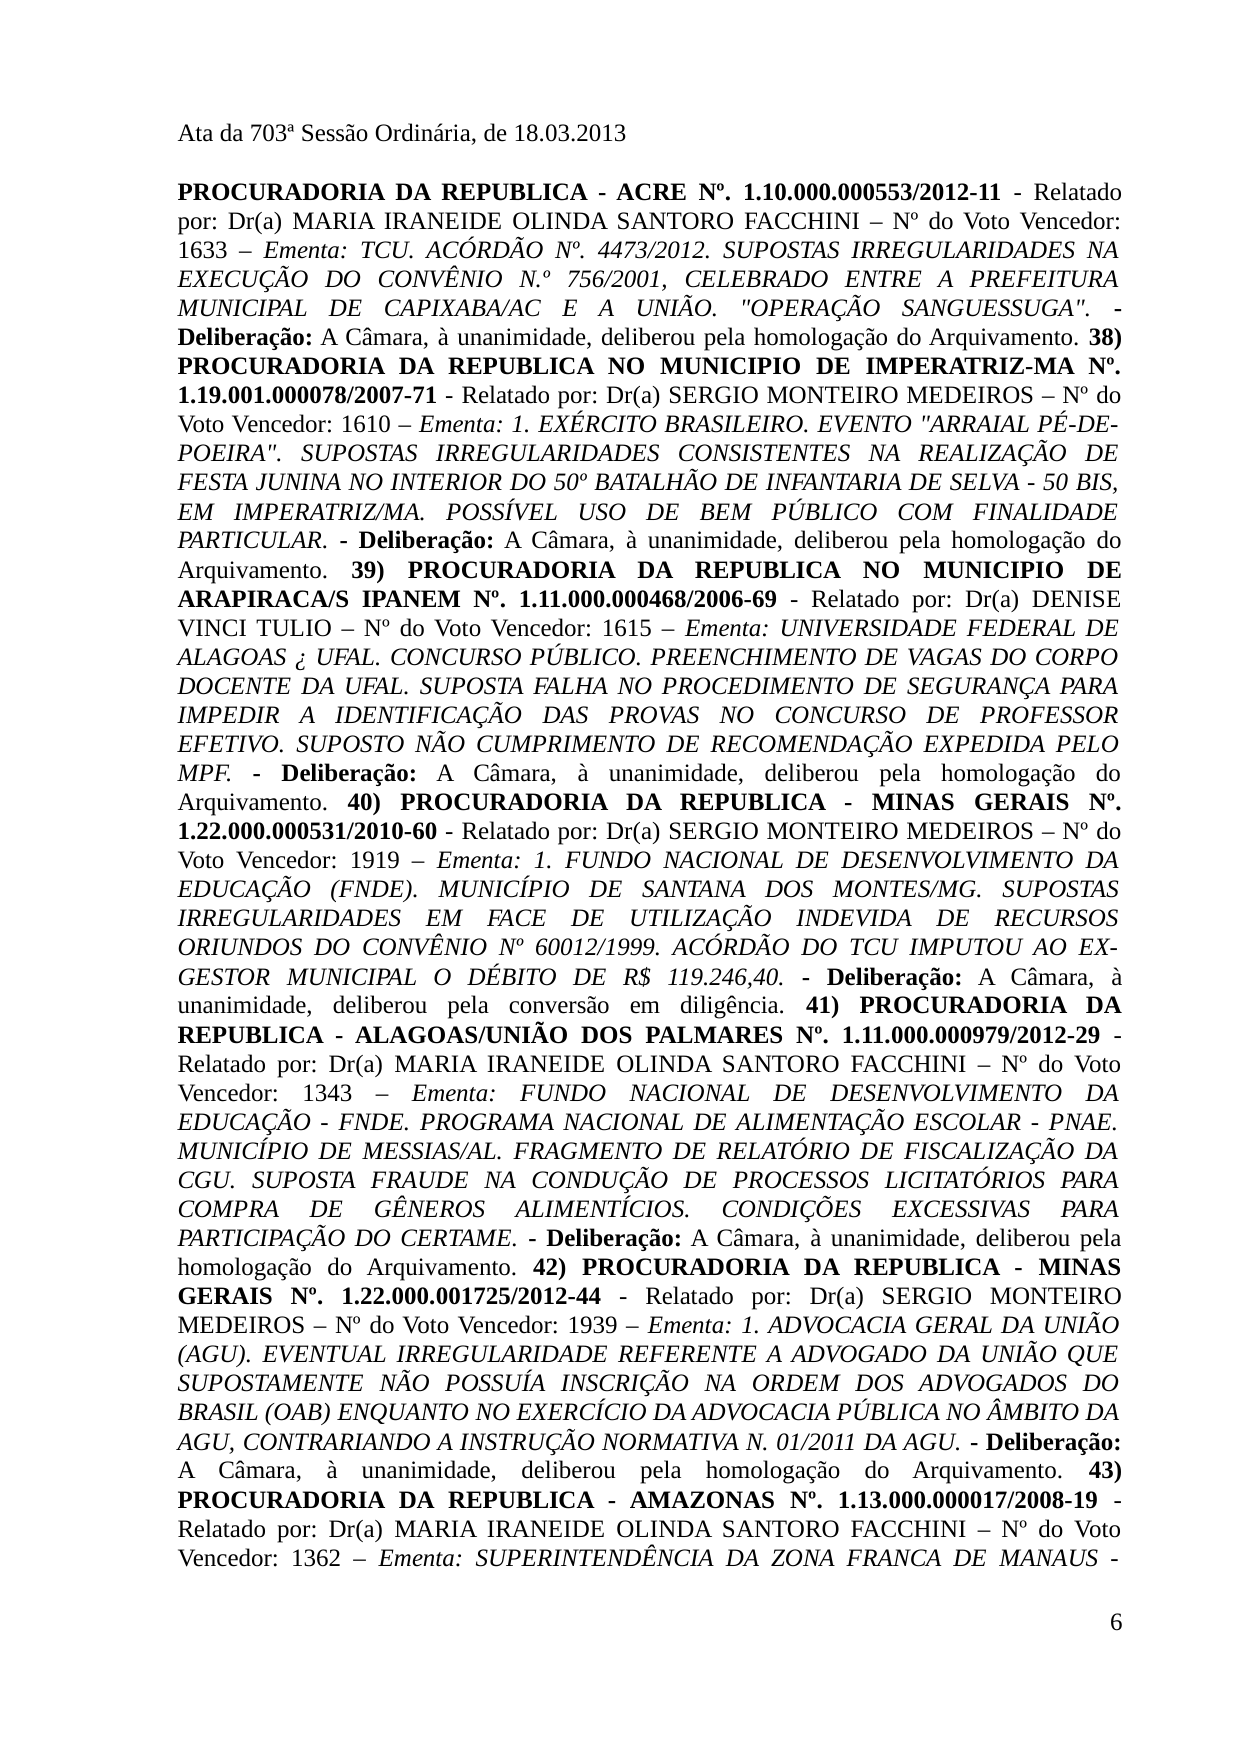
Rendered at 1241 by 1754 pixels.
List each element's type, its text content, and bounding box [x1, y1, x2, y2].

text PROCURADORIA DA REPUBLICA - ACRE Nº. 1.10.000.000553/2012-11 - Relatado por: Dr(a) MARIA IRANEIDE OLINDA SANTORO FACCHINI – Nº do Voto Vencedor: 1633 – Ementa: TCU. ACÓRDÃO Nº. 4473/2012. SUPOSTAS IRREGULARIDADES NA EXECUÇÃO DO CONVÊNIO N.º 756/2001, CELEBRADO ENTRE A PREFEITURA MUNICIPAL DE CAPIXABA/AC E A UNIÃO. "OPERAÇÃO SANGUESSUGA". - Deliberação: A Câmara, à unanimidade, deliberou pela homologação do Arquivamento. 38) PROCURADORIA DA REPUBLICA NO MUNICIPIO DE IMPERATRIZ-MA Nº. 1.19.001.000078/2007-71 - Relatado por: Dr(a) SERGIO MONTEIRO MEDEIROS – Nº do Voto Vencedor: 1610 – Ementa: 1. EXÉRCITO BRASILEIRO. EVENTO "ARRAIAL PÉ-DE-POEIRA". SUPOSTAS IRREGULARIDADES CONSISTENTES NA REALIZAÇÃO DE FESTA JUNINA NO INTERIOR DO 50º BATALHÃO DE INFANTARIA DE SELVA - 50 BIS, EM IMPERATRIZ/MA. POSSÍVEL USO DE BEM PÚBLICO COM FINALIDADE PARTICULAR. - Deliberação: A Câmara, à unanimidade, deliberou pela homologação do Arquivamento. 39) PROCURADORIA DA REPUBLICA NO MUNICIPIO DE ARAPIRACA/S IPANEM Nº. 1.11.000.000468/2006-69 - Relatado por: Dr(a) DENISE VINCI TULIO – Nº do Voto Vencedor: 1615 – Ementa: UNIVERSIDADE FEDERAL DE ALAGOAS ¿ UFAL. CONCURSO PÚBLICO. PREENCHIMENTO DE VAGAS DO CORPO DOCENTE DA UFAL. SUPOSTA FALHA NO PROCEDIMENTO DE SEGURANÇA PARA IMPEDIR A IDENTIFICAÇÃO DAS PROVAS NO CONCURSO DE PROFESSOR EFETIVO. SUPOSTO NÃO CUMPRIMENTO DE RECOMENDAÇÃO EXPEDIDA PELO MPF. - Deliberação: A Câmara, à unanimidade, deliberou pela homologação do Arquivamento. 40) PROCURADORIA DA REPUBLICA - MINAS GERAIS Nº. 1.22.000.000531/2010-60 - Relatado por: Dr(a) SERGIO MONTEIRO MEDEIROS – Nº do Voto Vencedor: 1919 – Ementa: 1. FUNDO NACIONAL DE DESENVOLVIMENTO DA EDUCAÇÃO (FNDE). MUNICÍPIO DE SANTANA DOS MONTES/MG. SUPOSTAS IRREGULARIDADES EM FACE DE UTILIZAÇÃO INDEVIDA DE RECURSOS ORIUNDOS DO CONVÊNIO Nº 60012/1999. ACÓRDÃO DO TCU IMPUTOU AO EX-GESTOR MUNICIPAL O DÉBITO DE R$ 119.246,40. - Deliberação: A Câmara, à unanimidade, deliberou pela conversão em diligência. 41) PROCURADORIA DA REPUBLICA - ALAGOAS/UNIÃO DOS PALMARES Nº. 1.11.000.000979/2012-29 - Relatado por: Dr(a) MARIA IRANEIDE OLINDA SANTORO FACCHINI – Nº do Voto Vencedor: 1343 – Ementa: FUNDO NACIONAL DE DESENVOLVIMENTO DA EDUCAÇÃO - FNDE. PROGRAMA NACIONAL DE ALIMENTAÇÃO ESCOLAR - PNAE. MUNICÍPIO DE MESSIAS/AL. FRAGMENTO DE RELATÓRIO DE FISCALIZAÇÃO DA CGU. SUPOSTA FRAUDE NA CONDUÇÃO DE PROCESSOS LICITATÓRIOS PARA COMPRA DE GÊNEROS ALIMENTÍCIOS. CONDIÇÕES EXCESSIVAS PARA PARTICIPAÇÃO DO CERTAME. - Deliberação: A Câmara, à unanimidade, deliberou pela homologação do Arquivamento. 42) PROCURADORIA DA REPUBLICA - MINAS GERAIS Nº. 1.22.000.001725/2012-44 - Relatado por: Dr(a) SERGIO MONTEIRO MEDEIROS – Nº do Voto Vencedor: 1939 – Ementa: 1. ADVOCACIA GERAL DA UNIÃO (AGU). EVENTUAL IRREGULARIDADE REFERENTE A ADVOGADO DA UNIÃO QUE SUPOSTAMENTE NÃO POSSUÍA INSCRIÇÃO NA ORDEM DOS ADVOGADOS DO BRASIL (OAB) ENQUANTO NO EXERCÍCIO DA ADVOCACIA PÚBLICA NO ÂMBITO DA AGU, CONTRARIANDO A INSTRUÇÃO NORMATIVA N. 01/2011 DA AGU. - Deliberação: A Câmara, à unanimidade, deliberou pela homologação do Arquivamento. 43) PROCURADORIA DA REPUBLICA - AMAZONAS Nº. 1.13.000.000017/2008-19 - Relatado por: Dr(a) MARIA IRANEIDE OLINDA SANTORO FACCHINI – Nº do Voto Vencedor: 1362 – Ementa: SUPERINTENDÊNCIA DA ZONA FRANCA DE MANAUS [177, 177, 1122, 1572]
